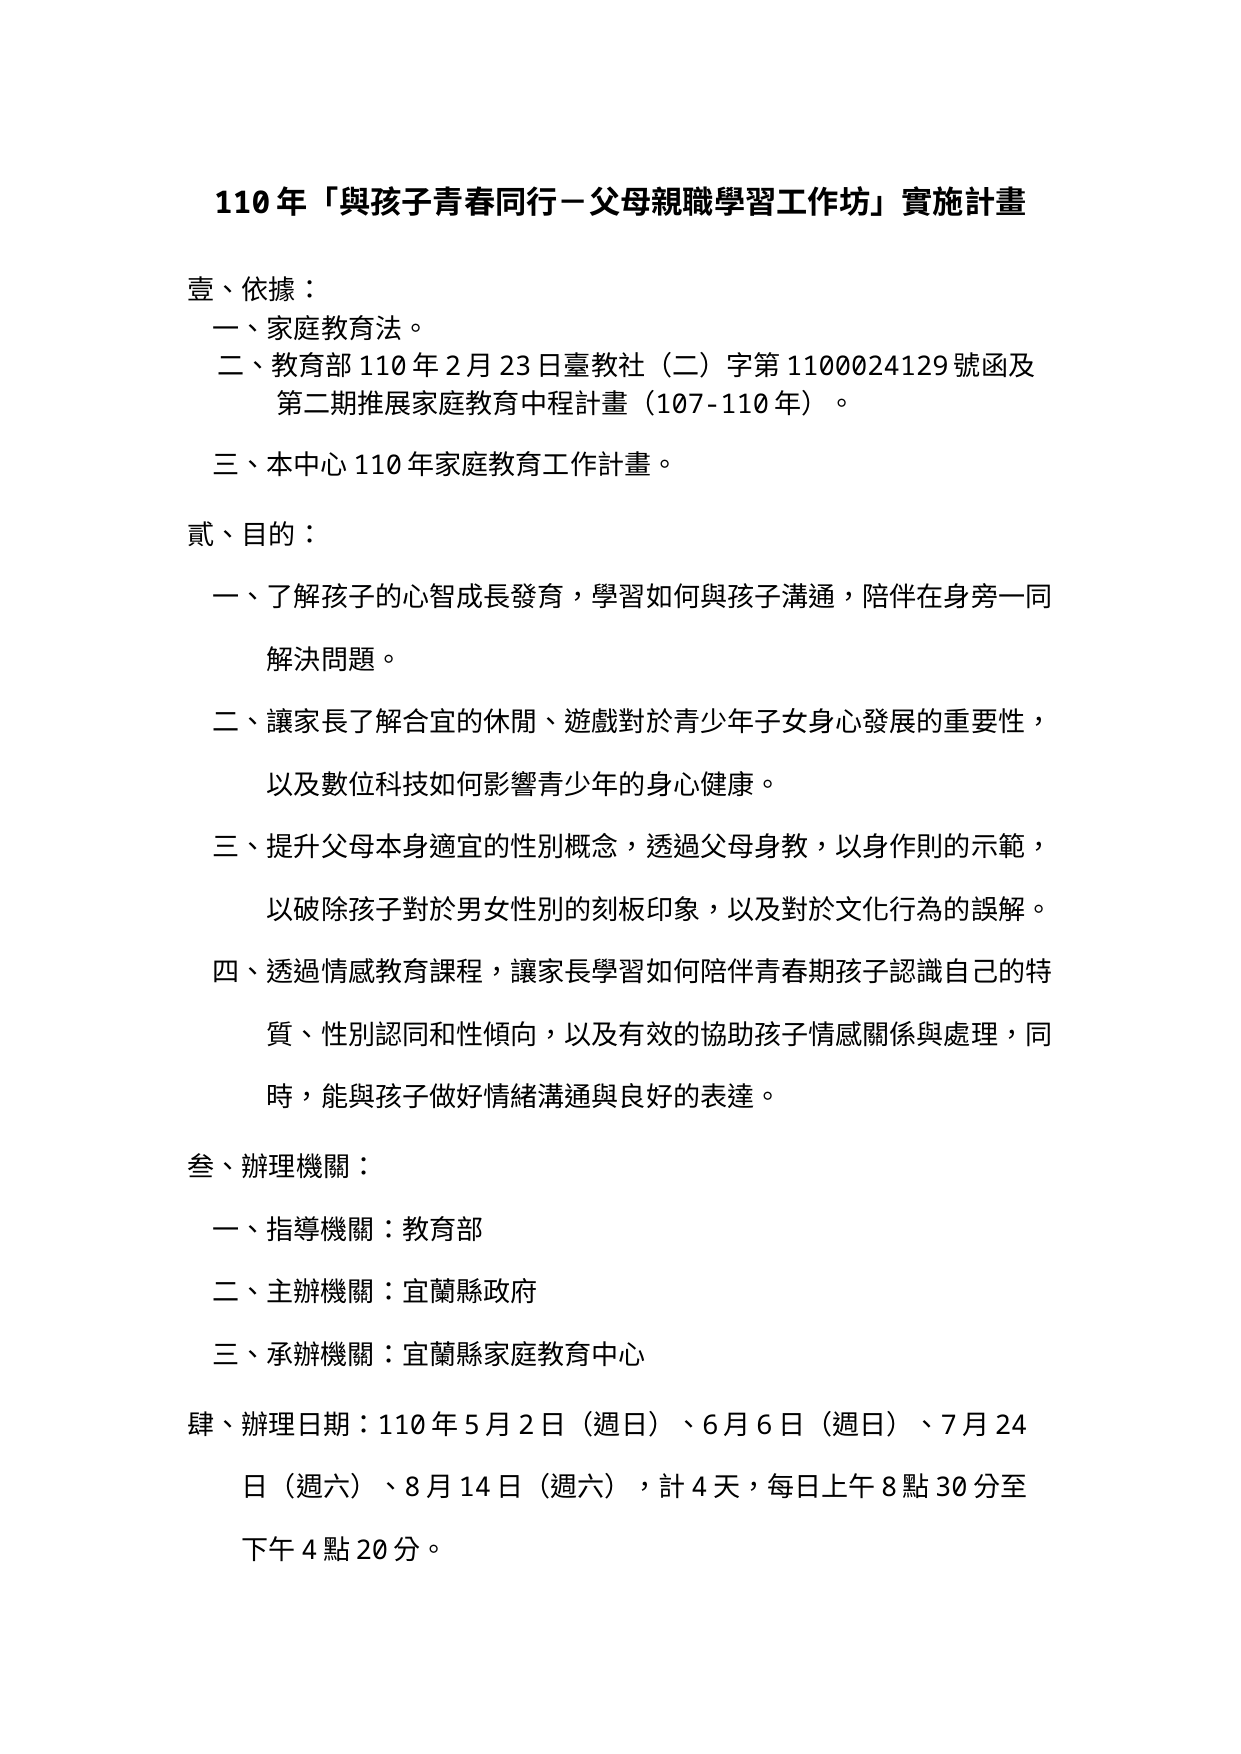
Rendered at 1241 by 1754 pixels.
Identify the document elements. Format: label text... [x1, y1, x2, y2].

text 叁、辦理機關： [187, 1123, 1053, 1186]
text 二、讓家長了解合宜的休閒、遊戲對於青少年子女身心發展的重要性，以及數位科技如何影響青少年的身心健康。 [212, 678, 1053, 803]
text 貳、目的： [187, 491, 1053, 553]
text 二、教育部110年2月23日臺教社（二）字第1100024129號函及第二期推展家庭教育中程計畫（107-110年）。 [217, 346, 1053, 421]
text 肆、辦理日期：110年5月2日（週日）、6月6日（週日）、7月24日（週六）、8月14日（週六），計4天，每日上午8點30分至下午4點20分。 [187, 1381, 1053, 1568]
text 一、了解孩子的心智成長發育，學習如何與孩子溝通，陪伴在身旁一同解決問題。 [212, 553, 1053, 678]
text 一、指導機關：教育部 [212, 1186, 1053, 1248]
text 三、承辦機關：宜蘭縣家庭教育中心 [212, 1311, 1053, 1373]
text 三、提升父母本身適宜的性別概念，透過父母身教，以身作則的示範，以破除孩子對於男女性別的刻板印象，以及對於文化行為的誤解。 [212, 803, 1053, 928]
text 壹、依據： [187, 246, 1053, 308]
text 一、家庭教育法。 [212, 308, 1053, 346]
text 四、透過情感教育課程，讓家長學習如何陪伴青春期孩子認識自己的特質、性別認同和性傾向，以及有效的協助孩子情感關係與處理，同時，能與孩子做好情緒溝通與良好的表達。 [212, 928, 1053, 1116]
text 三、本中心110年家庭教育工作計畫。 [212, 421, 1053, 483]
text 二、主辦機關：宜蘭縣政府 [212, 1248, 1053, 1311]
text 110年「與孩子青春同行－父母親職學習工作坊」實施計畫 [187, 158, 1053, 221]
